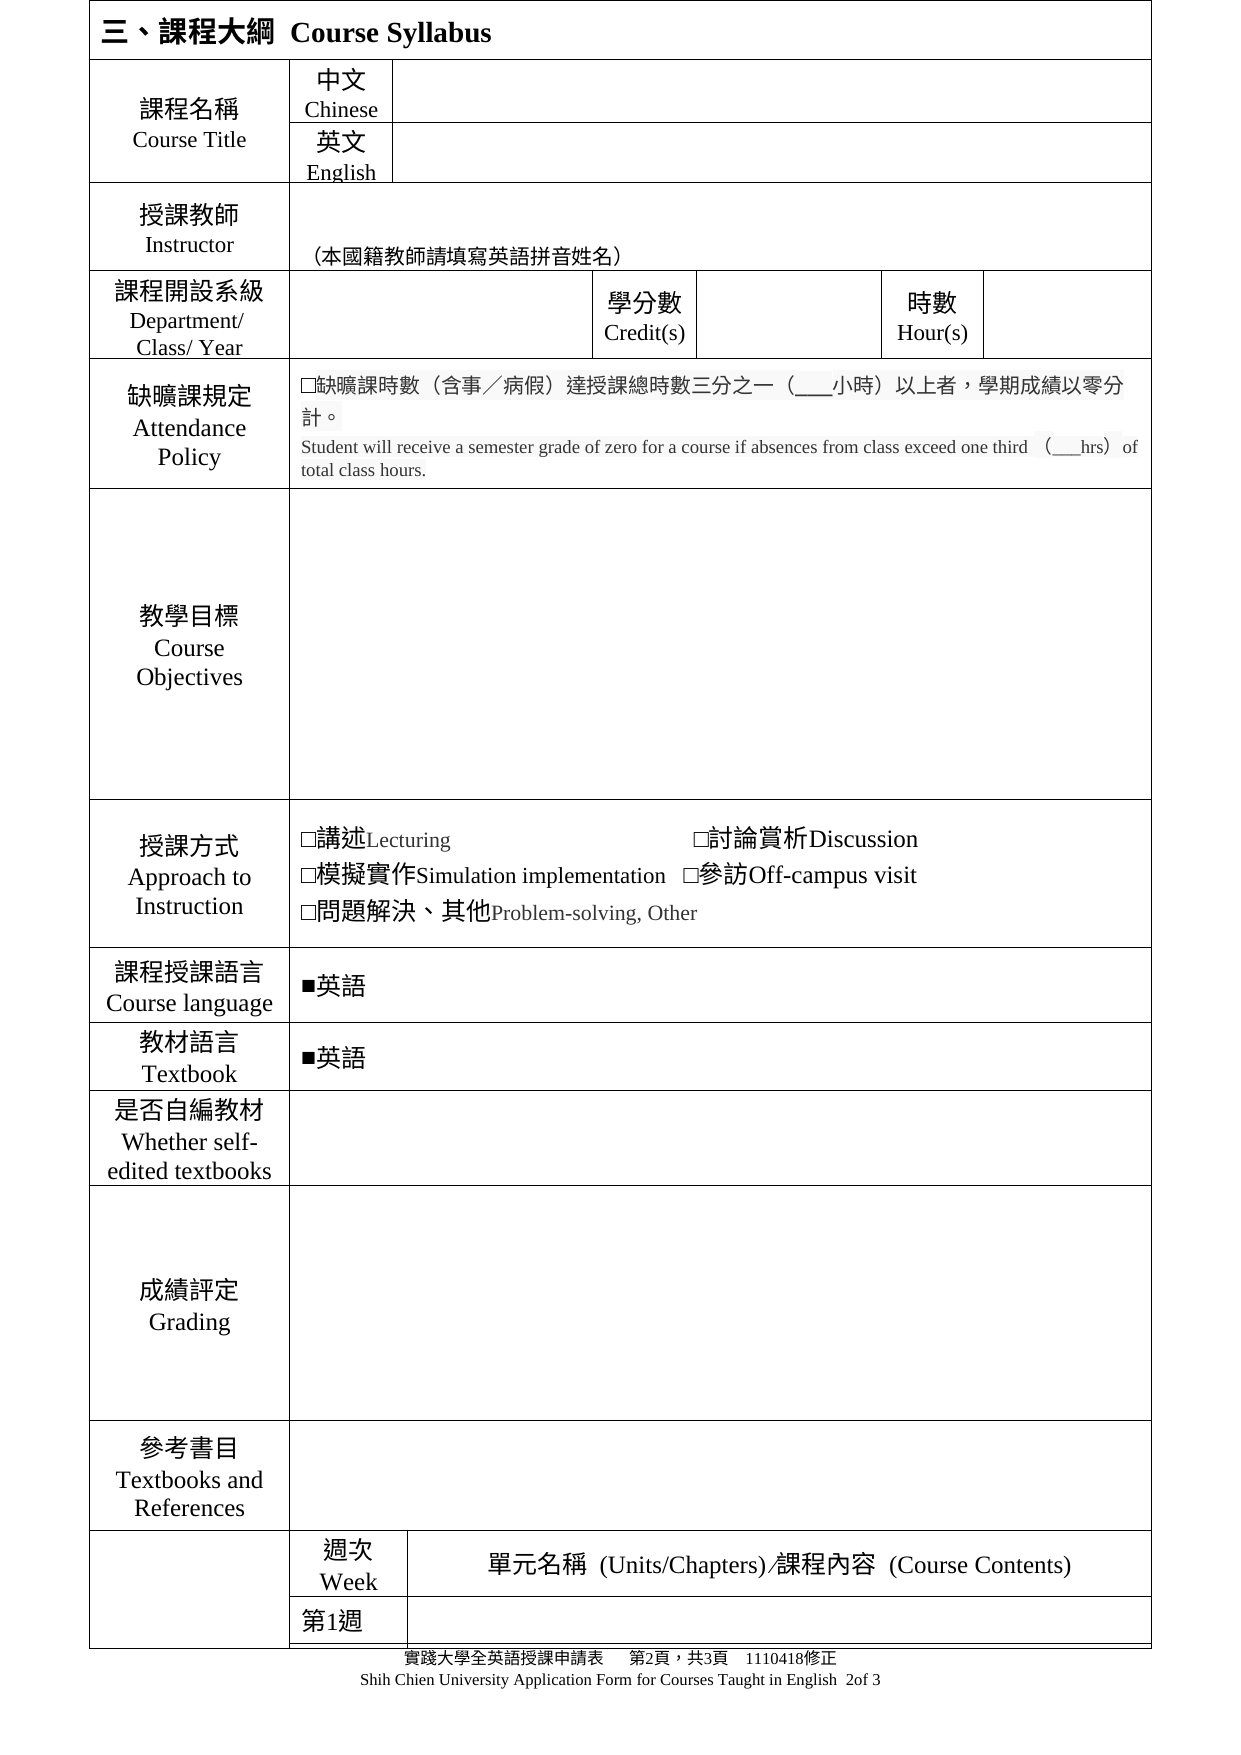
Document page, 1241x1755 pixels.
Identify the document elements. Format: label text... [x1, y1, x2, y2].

table_cell 是否自編教材 Whether self-edited textbooks [90, 1091, 289, 1184]
table_cell 單元名稱 (Units/Chapters) ∕課程內容 (Course Contents) [408, 1531, 1151, 1596]
table_cell 授課教師 Instructor [90, 183, 289, 270]
table_cell [290, 271, 592, 358]
table_cell 成績評定 Grading [90, 1186, 289, 1420]
table_cell 缺曠課規定 Attendance Policy [90, 359, 289, 488]
table_cell （本國籍教師請填寫英語拼音姓名） [290, 183, 1151, 270]
table_cell [408, 1644, 1151, 1648]
table_cell 課程開設系級 Department/ Class/ Year [90, 271, 289, 358]
table_cell 英文English [290, 123, 392, 182]
table_cell [290, 1091, 1151, 1184]
table_cell 教學目標 Course Objectives [90, 489, 289, 798]
table_cell 時數 Hour(s) [882, 271, 983, 358]
table_cell □講述Lecturing □討論賞析Discussion □模擬實作Simulation implementation □參訪Off-campus visit □問題解決、其他Problem-solving, Other [290, 800, 1151, 947]
table_cell ■英語 [290, 1023, 1151, 1090]
table_cell 第1週 [290, 1597, 407, 1643]
table_cell 中文Chinese [290, 60, 392, 122]
table_header 三、課程大綱 Course Syllabus [90, 1, 1151, 59]
table_cell 教材語言 Textbook language [90, 1023, 289, 1090]
table_cell [393, 123, 1151, 182]
table_cell [290, 489, 1151, 798]
table_cell □缺曠課時數（含事／病假）達授課總時數三分之一（___小時）以上者，學期成績以零分計。 Student will receive a semester grade of zero for a course if absences from class exceed one third （___hrs）of total class hours. [290, 359, 1151, 488]
table_cell [984, 271, 1151, 358]
table_cell [290, 1186, 1151, 1420]
table_cell 參考書目 Textbooks and References [90, 1421, 289, 1529]
table_cell 第2週 [290, 1644, 407, 1648]
table_cell 課程名稱 Course Title [90, 60, 289, 182]
table_cell 週次 Week [290, 1531, 407, 1596]
table_cell [290, 1421, 1151, 1529]
table_cell [408, 1597, 1151, 1643]
table_cell 課程授課語言 Course language [90, 948, 289, 1022]
table_cell [393, 60, 1151, 122]
table_cell [697, 271, 881, 358]
table_cell 學分數 Credit(s) [593, 271, 696, 358]
table_cell ■英語 [290, 948, 1151, 1022]
table_cell 授課方式 Approach to Instruction [90, 800, 289, 947]
table_cell 授課進度表Weekly Class Schedule [90, 1531, 289, 1648]
